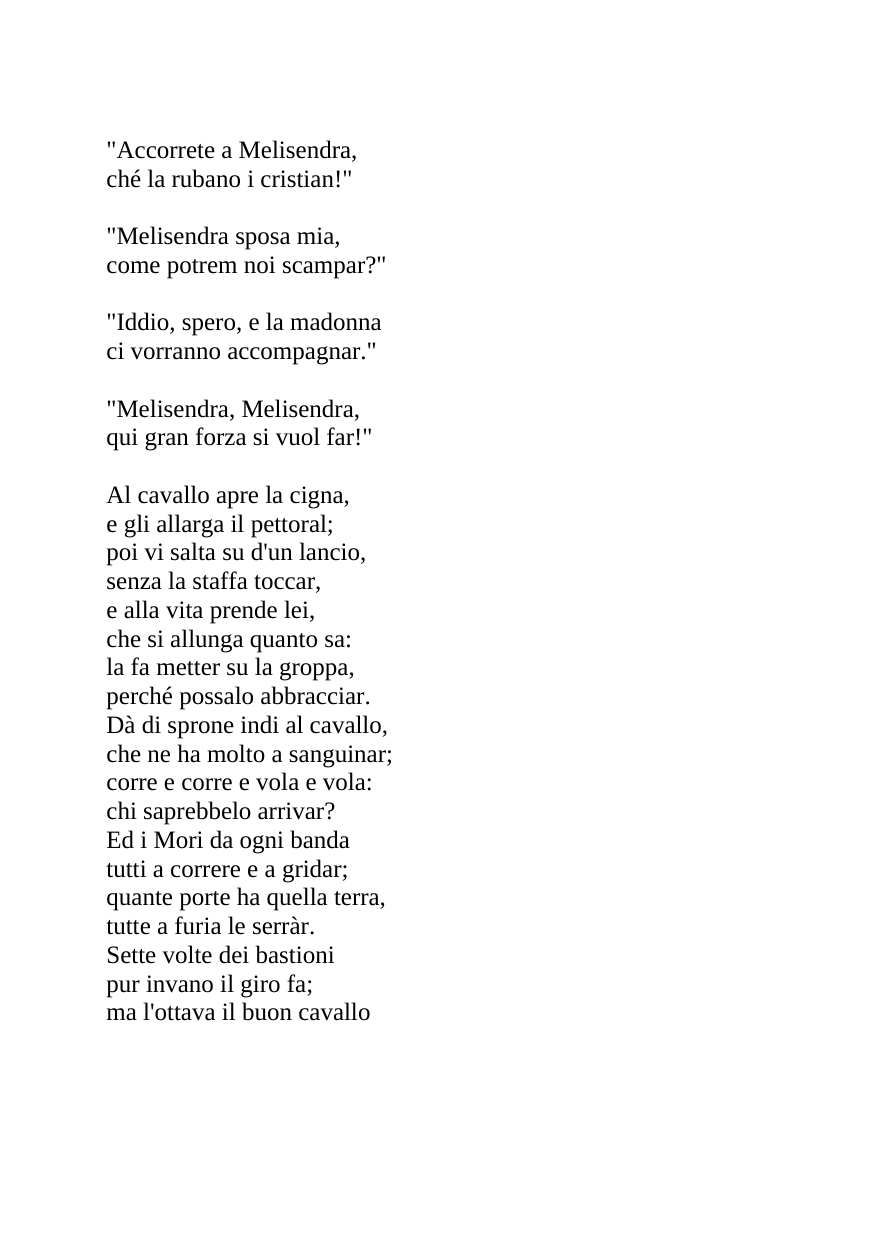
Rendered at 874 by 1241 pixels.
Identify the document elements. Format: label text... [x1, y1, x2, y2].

text ché la rubano i cristian!" [106, 164, 768, 192]
text qui gran forza si vuol far!" [106, 422, 768, 451]
text tutti a correre e a gridar; [106, 854, 768, 882]
text come potrem noi scampar?" [106, 250, 768, 279]
text "Melisendra, Melisendra, [106, 394, 768, 422]
text Dà di sprone indi al cavallo, [106, 710, 768, 739]
text "Iddio, spero, e la madonna [106, 307, 768, 336]
text Ed i Mori da ogni banda [106, 825, 768, 854]
text "Melisendra sposa mia, [106, 221, 768, 250]
text e alla vita prende lei, [106, 595, 768, 624]
text "Accorrete a Melisendra, [106, 135, 768, 164]
text Al cavallo apre la cigna, [106, 480, 768, 509]
text senza la staffa toccar, [106, 566, 768, 595]
text che ne ha molto a sanguinar; [106, 739, 768, 767]
text pur invano il giro fa; [106, 969, 768, 997]
text la fa metter su la groppa, [106, 652, 768, 681]
text Sette volte dei bastioni [106, 940, 768, 969]
text corre e corre e vola e vola: [106, 767, 768, 796]
text poi vi salta su d'un lancio, [106, 537, 768, 566]
text ma l'ottava il buon cavallo [106, 997, 768, 1026]
text che si allunga quanto sa: [106, 624, 768, 652]
text tutte a furia le serràr. [106, 911, 768, 940]
text perché possalo abbracciar. [106, 681, 768, 710]
text quante porte ha quella terra, [106, 882, 768, 911]
text e gli allarga il pettoral; [106, 509, 768, 537]
text chi saprebbelo arrivar? [106, 796, 768, 825]
text ci vorranno accompagnar." [106, 336, 768, 365]
